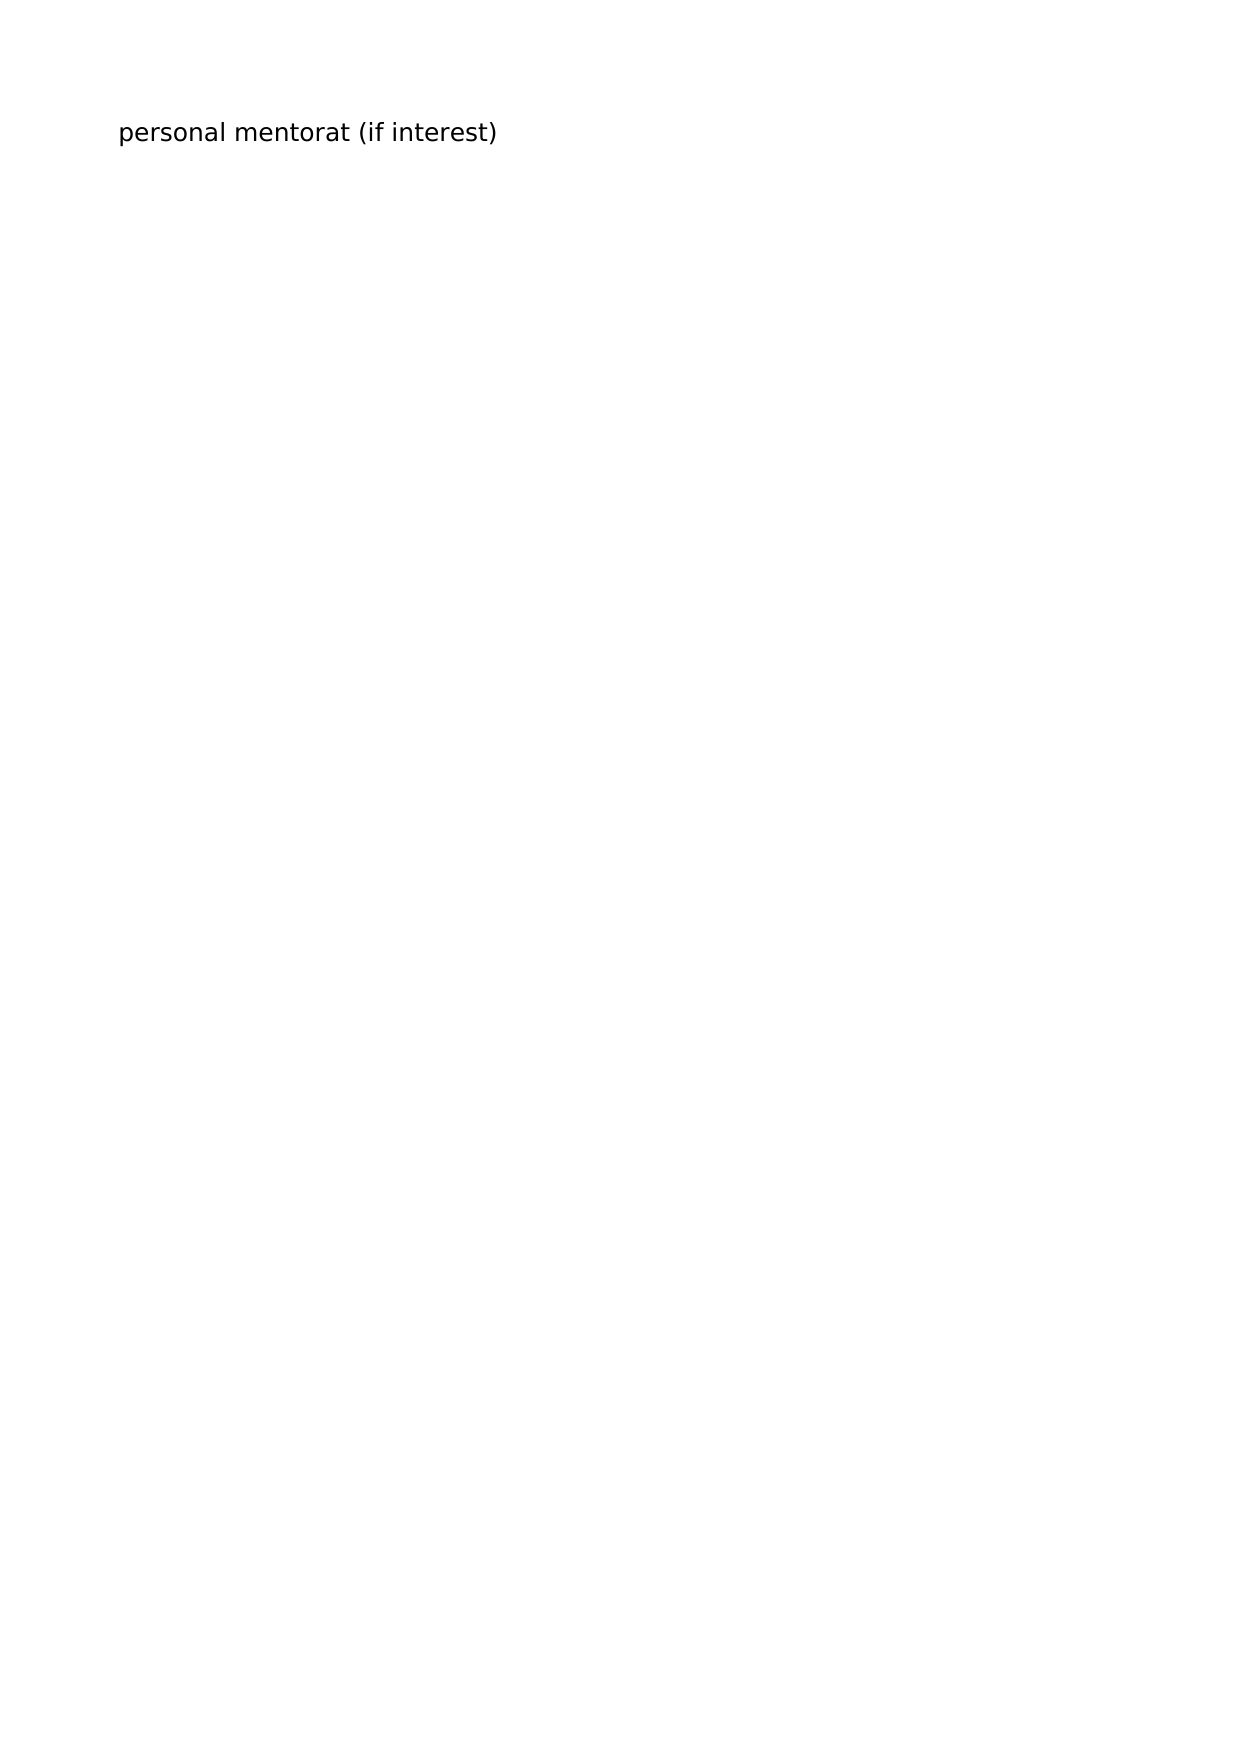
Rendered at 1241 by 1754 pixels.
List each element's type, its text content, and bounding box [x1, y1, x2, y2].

text personal mentorat (if interest) [118, 118, 1122, 147]
